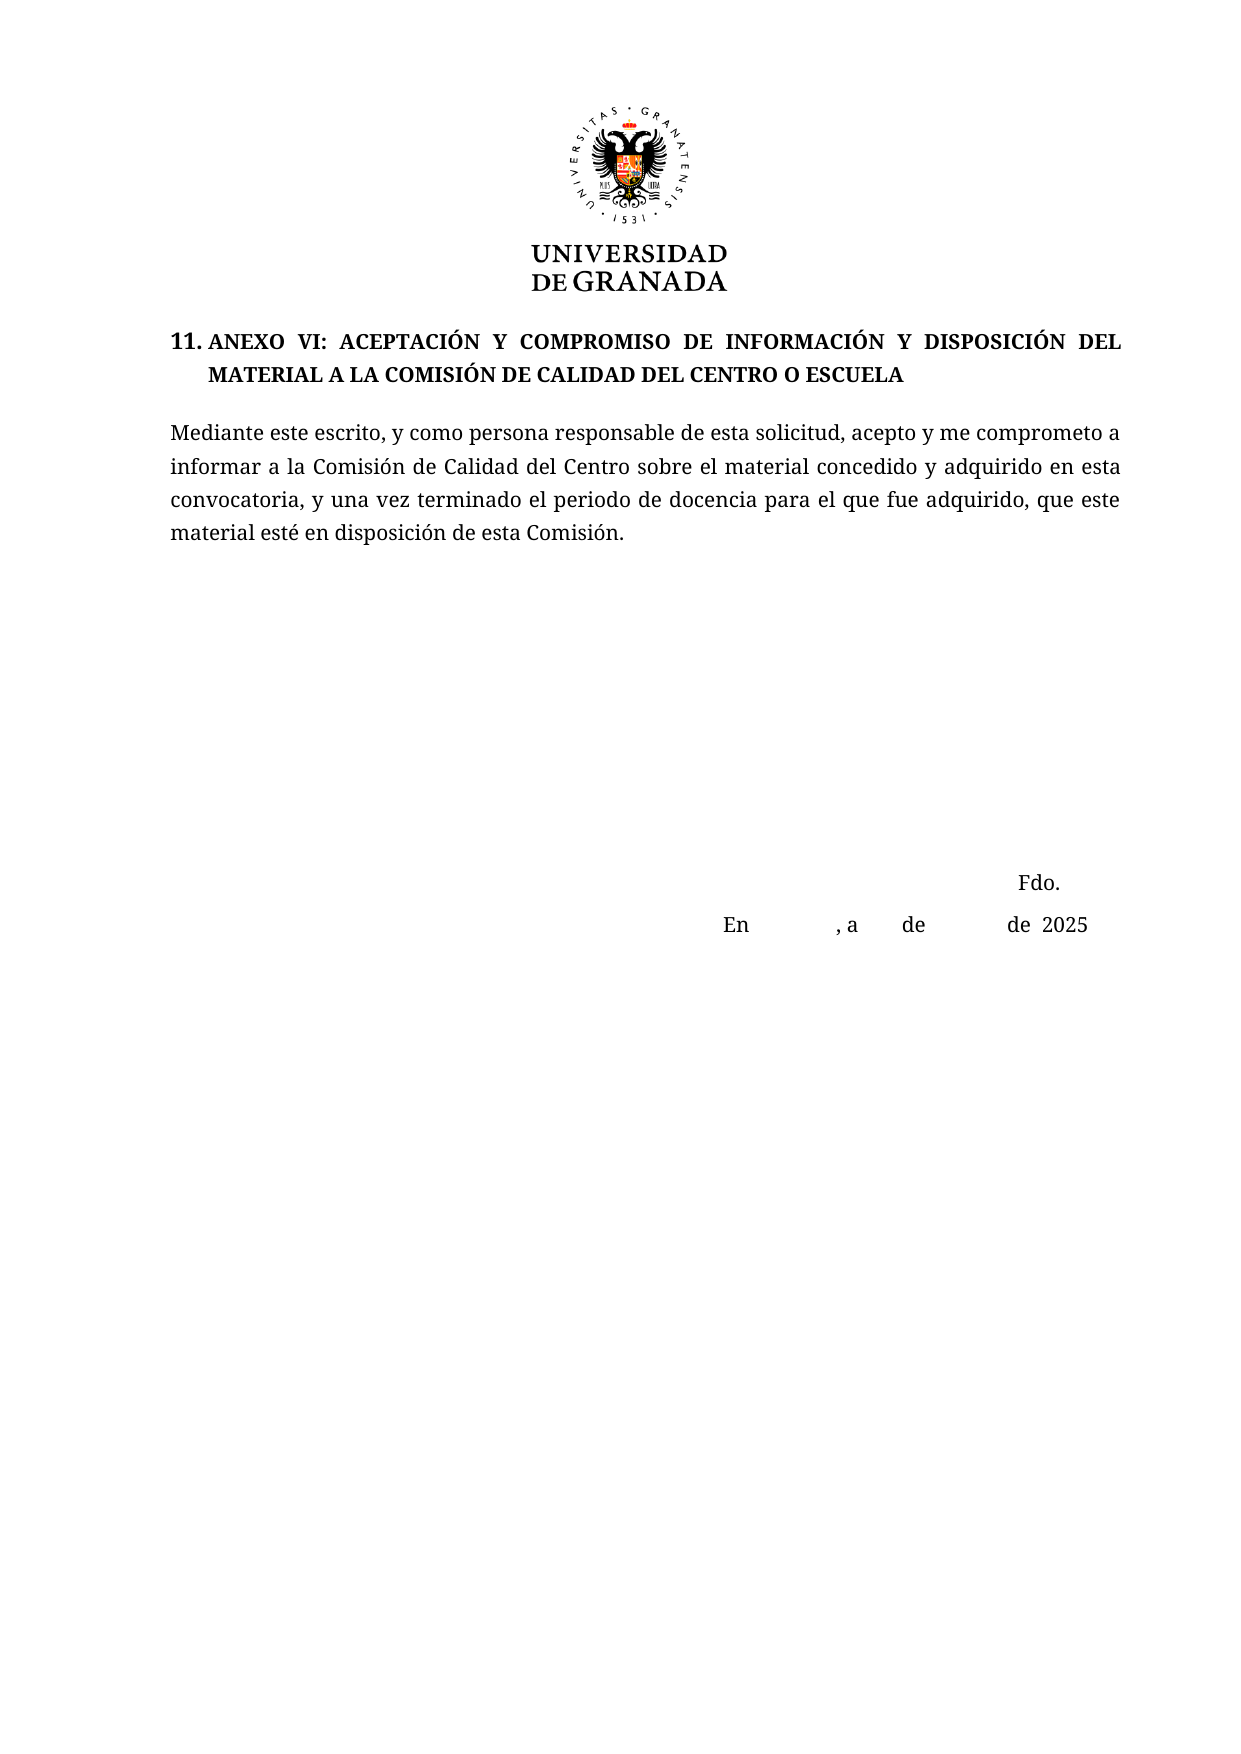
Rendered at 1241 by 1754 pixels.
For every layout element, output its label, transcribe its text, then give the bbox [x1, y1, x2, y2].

text En , a de de 2025 [649, 910, 1122, 938]
list ANEXO VI: ACEPTACIÓN Y COMPROMISO DE INFORMACIÓN Y DISPOSICIÓN DEL MATERIAL A LA COMISIÓN DE CALIDAD DEL CENTRO O ESCUELA [170, 322, 1122, 389]
text Fdo. [1018, 864, 1122, 897]
text Mediante este escrito, y como persona responsable de esta solicitud, acepto y me comprometo a informar a la Comisión de Calidad del Centro sobre el material concedido y adquirido en esta convocatoria, y una vez terminado el periodo de docencia para el que fue adquirido, que este material esté en disposición de esta Comisión. [170, 414, 1122, 547]
